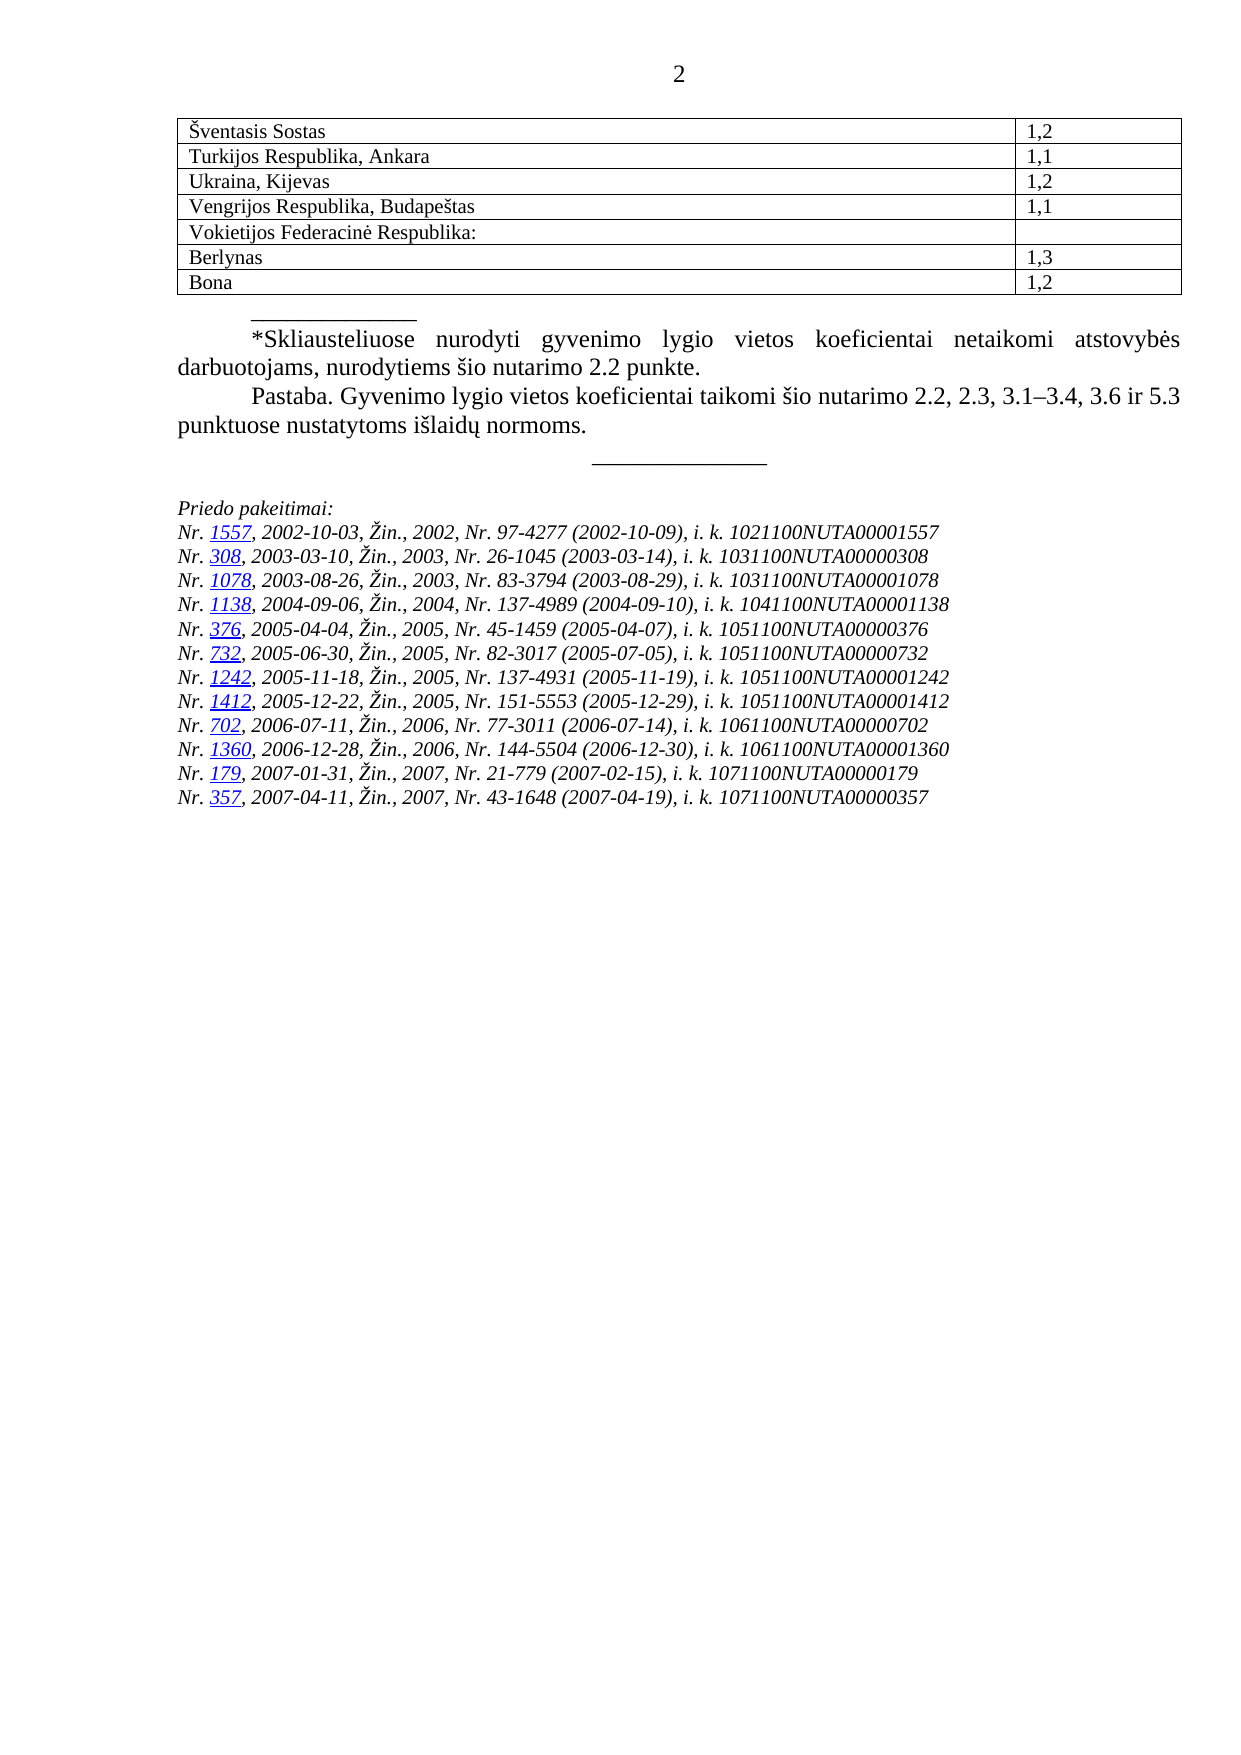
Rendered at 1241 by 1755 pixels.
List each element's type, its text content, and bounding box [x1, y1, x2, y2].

table_cell 1,1 [1016, 144, 1181, 168]
text Nr. 732, 2005-06-30, Žin., 2005, Nr. 82-3017 (2005-07-05), i. k. 1051100NUTA00000732 [177, 641, 1181, 664]
text Nr. 1557, 2002-10-03, Žin., 2002, Nr. 97-4277 (2002-10-09), i. k. 1021100NUTA00001557 [177, 520, 1181, 544]
text Nr. 1412, 2005-12-22, Žin., 2005, Nr. 151-5553 (2005-12-29), i. k. 1051100NUTA00001412 [177, 689, 1181, 713]
text Priedo pakeitimai: [177, 496, 1181, 520]
table_cell Vengrijos Respublika, Budapeštas [178, 195, 1015, 218]
text Nr. 1242, 2005-11-18, Žin., 2005, Nr. 137-4931 (2005-11-19), i. k. 1051100NUTA00001242 [177, 664, 1181, 689]
table_cell Vokietijos Federacinė Respublika: [178, 220, 1015, 244]
text Nr. 1078, 2003-08-26, Žin., 2003, Nr. 83-3794 (2003-08-29), i. k. 1031100NUTA00001078 [177, 568, 1181, 592]
table_cell 1,2 [1016, 119, 1181, 143]
text ______________ [177, 439, 1181, 467]
table_cell Bona [178, 270, 1015, 294]
text Pastaba. Gyvenimo lygio vietos koeficientai taikomi šio nutarimo 2.2, 2.3, 3.1–3.4, 3.6 ir 5.3 punktuose nustatytoms išlaidų normoms. [177, 381, 1181, 439]
table_cell Šventasis Sostas [178, 119, 1015, 143]
table_cell Ukraina, Kijevas [178, 169, 1015, 193]
table_cell Turkijos Respublika, Ankara [178, 144, 1015, 168]
text Nr. 357, 2007-04-11, Žin., 2007, Nr. 43-1648 (2007-04-19), i. k. 1071100NUTA00000357 [177, 785, 1181, 809]
text Nr. 376, 2005-04-04, Žin., 2005, Nr. 45-1459 (2005-04-07), i. k. 1051100NUTA00000376 [177, 616, 1181, 641]
text Nr. 1138, 2004-09-06, Žin., 2004, Nr. 137-4989 (2004-09-10), i. k. 1041100NUTA00001138 [177, 592, 1181, 616]
text *Skliausteliuose nurodyti gyvenimo lygio vietos koeficientai netaikomi atstovybės darbuotojams, nurodytiems šio nutarimo 2.2 punkte. [177, 324, 1181, 381]
table_cell 1,2 [1016, 169, 1181, 193]
table_cell [1016, 220, 1181, 244]
text Nr. 179, 2007-01-31, Žin., 2007, Nr. 21-779 (2007-02-15), i. k. 1071100NUTA00000179 [177, 761, 1181, 785]
text Nr. 702, 2006-07-11, Žin., 2006, Nr. 77-3011 (2006-07-14), i. k. 1061100NUTA00000702 [177, 713, 1181, 737]
text Nr. 308, 2003-03-10, Žin., 2003, Nr. 26-1045 (2003-03-14), i. k. 1031100NUTA00000308 [177, 544, 1181, 568]
text Nr. 1360, 2006-12-28, Žin., 2006, Nr. 144-5504 (2006-12-30), i. k. 1061100NUTA00001360 [177, 737, 1181, 761]
table_cell 1,3 [1016, 245, 1181, 269]
table_cell 1,2 [1016, 270, 1181, 294]
table_cell 1,1 [1016, 195, 1181, 218]
table_cell Berlynas [178, 245, 1015, 269]
